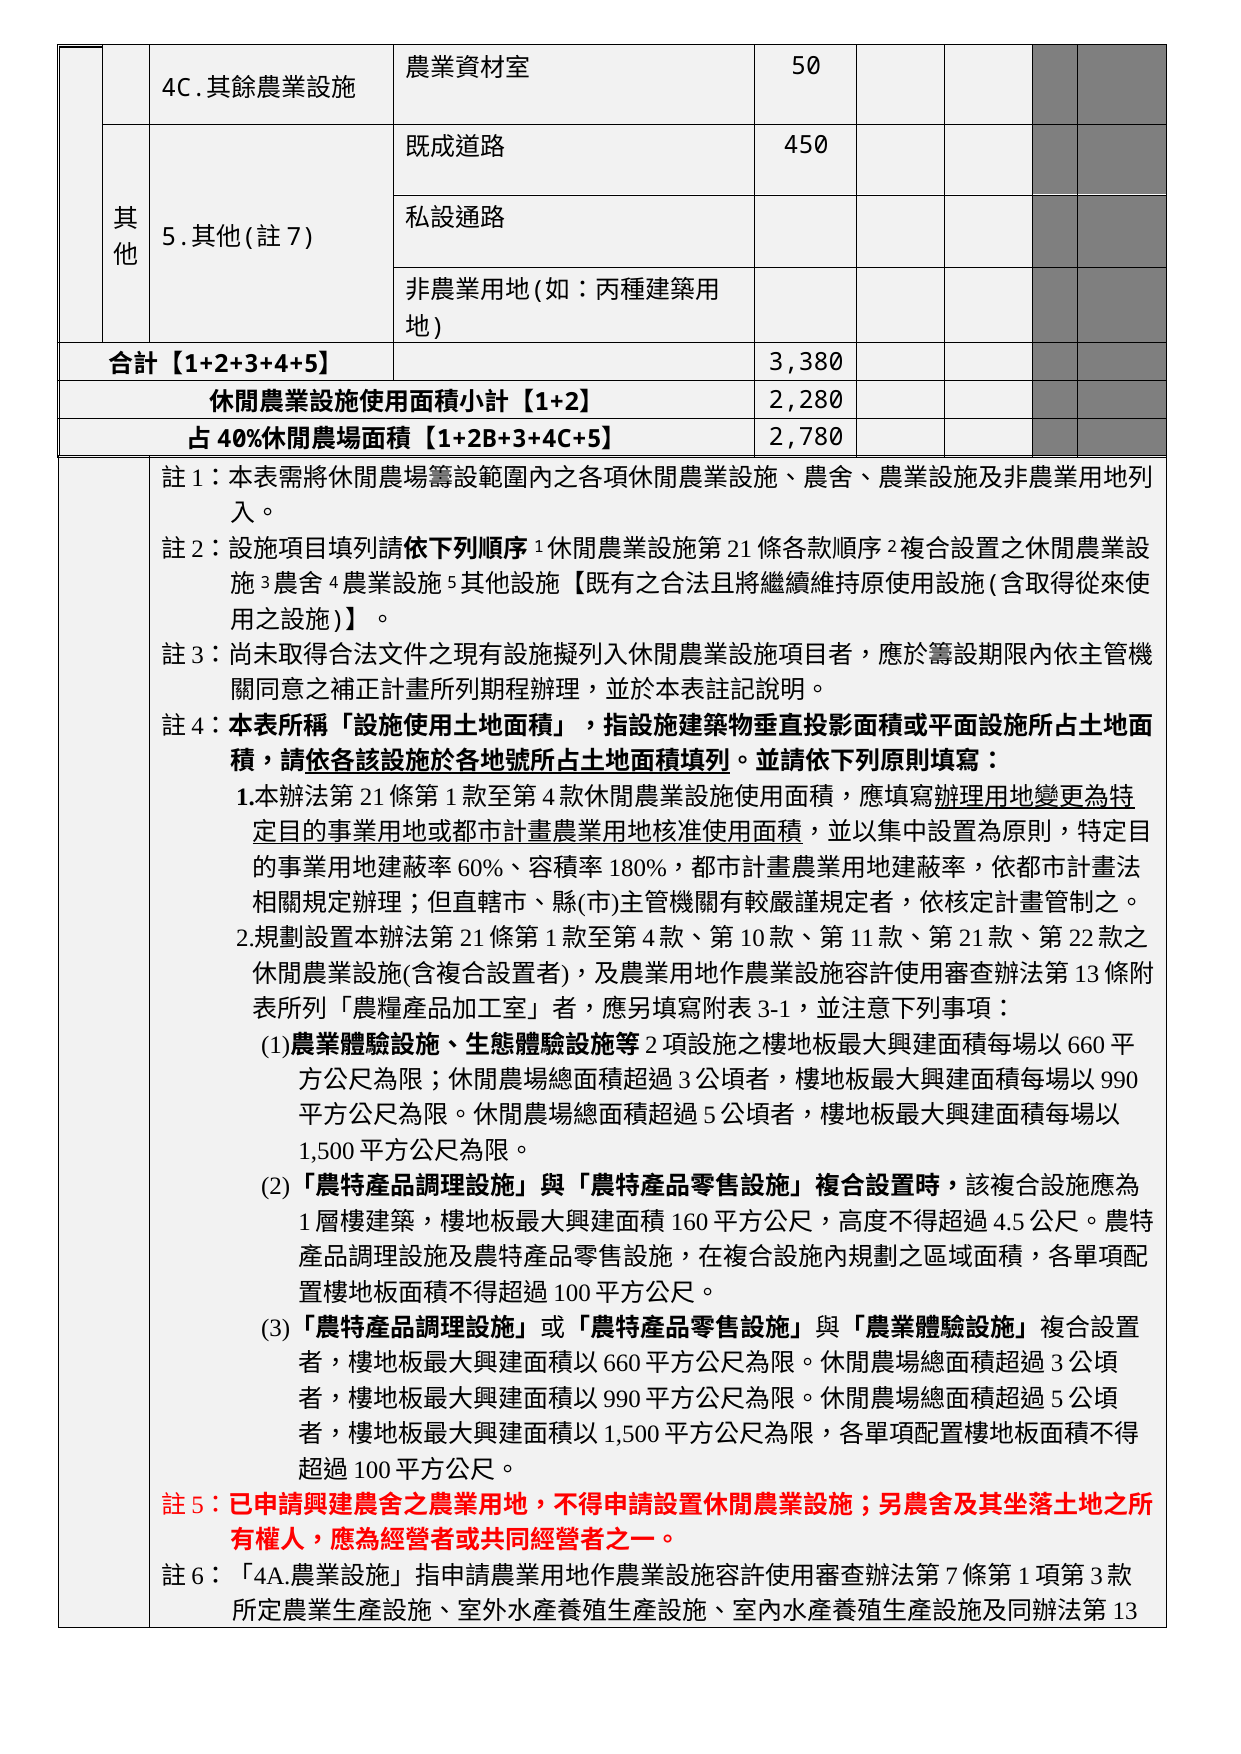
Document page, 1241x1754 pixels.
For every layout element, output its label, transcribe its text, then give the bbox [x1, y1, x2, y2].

table_cell [857, 268, 944, 342]
table_cell 其 他 [103, 125, 149, 342]
table_cell 既成道路 [394, 125, 754, 194]
table_cell [857, 45, 944, 124]
table_cell [60, 48, 102, 342]
table_cell 4C.其餘農業設施 [150, 45, 393, 124]
table_cell [945, 196, 1032, 267]
table_cell 3,380 [755, 343, 856, 380]
table_cell [394, 343, 754, 380]
table_cell [1033, 45, 1077, 124]
table_cell [1033, 343, 1077, 380]
table_cell 占40%休閒農場面積【1+2B+3+4C+5】 [60, 419, 754, 455]
table_cell 註1：本表需將休閒農場籌設範圍內之各項休閒農業設施、農舍、農業設施及非農業用地列入。 註2：設施項目填列請依下列順序1休閒農業設施第21條各款順序2複合設置之休閒農業設施3農舍4農業設施5其他設施【既有之合法且將繼續維持原使用設施(含取得從來使用之設施)】。 註3：尚未取得合法文件之現有設施擬列入休閒農業設施項目者，應於籌設期限內依主管機關同意之補正計畫所列期程辦理，並於本表註記說明。 註4：本表所稱「設施使用土地面積」，指設施建築物垂直投影面積或平面設施所占土地面積，請依各該設施於各地號所占土地面積填列。並請依下列原則填寫： 1.本辦法第21條第1款至第4款休閒農業設施使用面積，應填寫辦理用地變更為特定目的事業用地或都市計畫農業用地核准使用面積，並以集中設置為原則，特定目的事業用地建蔽率60%、容積率180%，都市計畫農業用地建蔽率，依都市計畫法相關規定辦理；但直轄市、縣(市)主管機關有較嚴謹規定者，依核定計畫管制之。 2.規劃設置本辦法第21條第1款至第4款、第10款、第11款、第21款、第22款之休閒農業設施(含複合設置者)，及農業用地作農業設施容許使用審查辦法第13條附表所列「農糧產品加工室」者，應另填寫附表3-1，並注意下列事項： (1)農業體驗設施、生態體驗設施等2項設施之樓地板最大興建面積每場以660平方公尺為限；休閒農場總面積超過3公頃者，樓地板最大興建面積每場以990平方公尺為限。休閒農場總面積超過5公頃者，樓地板最大興建面積每場以1,500平方公尺為限。 (2)「農特產品調理設施」與「農特產品零售設施」複合設置時，該複合設施應為1層樓建築，樓地板最大興建面積160平方公尺，高度不得超過4.5公尺。農特產品調理設施及農特產品零售設施，在複合設施內規劃之區域面積，各單項配置樓地板面積不得超過100平方公尺。 (3)「農特產品調理設施」或「農特產品零售設施」與「農業體驗設施」複合設置者，樓地板最大興建面積以660平方公尺為限。休閒農場總面積超過3公頃者，樓地板最大興建面積以990平方公尺為限。休閒農場總面積超過5公頃者，樓地板最大興建面積以1,500平方公尺為限，各單項配置樓地板面積不得超過100平方公尺。 註5：已申請興建農舍之農業用地，不得申請設置休閒農業設施；另農舍及其坐落土地之所有權人，應為經營者或共同經營者之一。 註6：「4A.農業設施」指申請農業用地作農業設施容許使用審查辦法第7條第1項第3款所定農業生產設施、室外水產養殖生產設施、室內水產養殖生產設施及同辦法第13 [150, 458, 1166, 1627]
table_cell [1078, 125, 1166, 194]
table_cell [1033, 419, 1077, 455]
table_cell [755, 268, 856, 342]
table_cell [857, 419, 944, 455]
table_cell 私設通路 [394, 196, 754, 267]
table_cell 2,780 [755, 419, 856, 455]
table_cell [1033, 125, 1077, 194]
table_cell [857, 343, 944, 380]
table_cell [857, 125, 944, 194]
table_cell 450 [755, 125, 856, 194]
table_cell 農業資材室 [394, 45, 754, 124]
table_cell 合計【1+2+3+4+5】 [60, 343, 393, 380]
table_cell [945, 125, 1032, 194]
table_cell [945, 419, 1032, 455]
table_cell 50 [755, 45, 856, 124]
table_cell 非農業用地(如：丙種建築用地) [394, 268, 754, 342]
table_cell [1078, 45, 1166, 124]
table_cell [1033, 381, 1077, 418]
table_cell 休閒農業設施使用面積小計【1+2】 [60, 381, 754, 418]
table_cell 5.其他(註7) [150, 125, 393, 342]
table_cell 2,280 [755, 381, 856, 418]
table_cell [857, 196, 944, 267]
table_cell [1078, 343, 1166, 380]
table_cell [1078, 196, 1166, 267]
table_cell [1078, 419, 1166, 455]
table_cell [103, 45, 149, 124]
table_cell [945, 45, 1032, 124]
table_cell [1078, 268, 1166, 342]
table_cell [1033, 196, 1077, 267]
table_cell [857, 381, 944, 418]
table_cell [1078, 381, 1166, 418]
table_cell [945, 343, 1032, 380]
table_cell [945, 268, 1032, 342]
table_cell [755, 196, 856, 267]
table_cell [1033, 268, 1077, 342]
table_cell [59, 458, 149, 1627]
table_cell [945, 381, 1032, 418]
